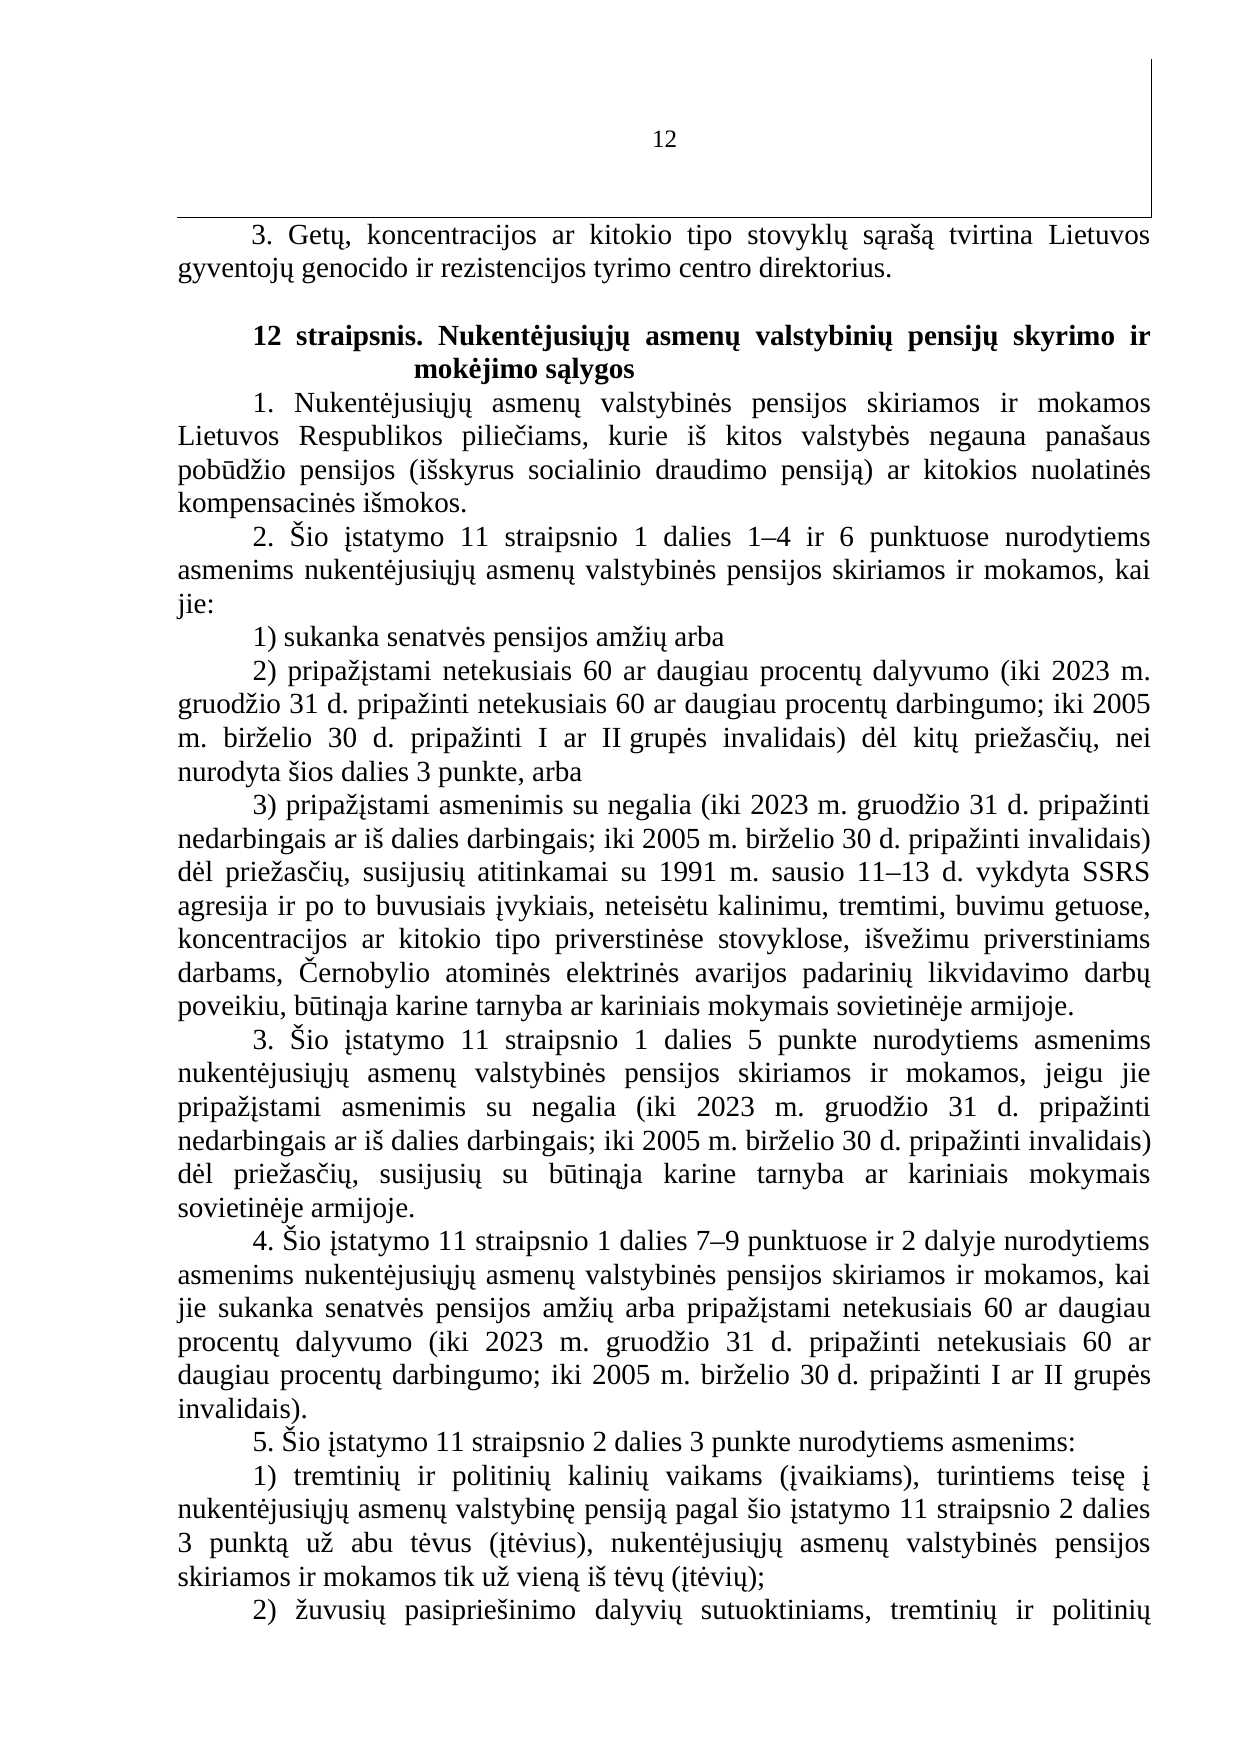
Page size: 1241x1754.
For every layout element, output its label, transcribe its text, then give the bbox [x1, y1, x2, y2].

text 1) sukanka senatvės pensijos amžių arba [177, 619, 1152, 653]
text 3) pripažįstami asmenimis su negalia (iki 2023 m. gruodžio 31 d. pripažinti nedarbingais ar iš dalies darbingais; iki 2005 m. birželio 30 d. pripažinti invalidais) dėl priežasčių, susijusių atitinkamai su 1991 m. sausio 11–13 d. vykdyta SSRS agresija ir po to buvusiais įvykiais, neteisėtu kalinimu, tremtimi, buvimu getuose, koncentracijos ar kitokio tipo priverstinėse stovyklose, išvežimu priverstiniams darbams, Černobylio atominės elektrinės avarijos padarinių likvidavimo darbų poveikiu, būtinąja karine tarnyba ar kariniais mokymais sovietinėje armijoje. [177, 787, 1152, 1022]
text 12 straipsnis. Nukentėjusiųjų asmenų valstybinių pensijų skyrimo ir mokėjimo sąlygos [252, 318, 1152, 385]
text 3. Getų, koncentracijos ar kitokio tipo stovyklų sąrašą tvirtina Lietuvos gyventojų genocido ir rezistencijos tyrimo centro direktorius. [177, 217, 1152, 284]
text 1) tremtinių ir politinių kalinių vaikams (įvaikiams), turintiems teisę į nukentėjusiųjų asmenų valstybinę pensiją pagal šio įstatymo 11 straipsnio 2 dalies 3 punktą už abu tėvus (įtėvius), nukentėjusiųjų asmenų valstybinės pensijos skiriamos ir mokamos tik už vieną iš tėvų (įtėvių); [177, 1458, 1152, 1592]
text 2. Šio įstatymo 11 straipsnio 1 dalies 1–4 ir 6 punktuose nurodytiems asmenims nukentėjusiųjų asmenų valstybinės pensijos skiriamos ir mokamos, kai jie: [177, 519, 1152, 619]
text 2) pripažįstami netekusiais 60 ar daugiau procentų dalyvumo (iki 2023 m. gruodžio 31 d. pripažinti netekusiais 60 ar daugiau procentų darbingumo; iki 2005 m. birželio 30 d. pripažinti I ar II grupės invalidais) dėl kitų priežasčių, nei nurodyta šios dalies 3 punkte, arba [177, 653, 1152, 787]
text 5. Šio įstatymo 11 straipsnio 2 dalies 3 punkte nurodytiems asmenims: [177, 1424, 1152, 1458]
text 1. Nukentėjusiųjų asmenų valstybinės pensijos skiriamos ir mokamos Lietuvos Respublikos piliečiams, kurie iš kitos valstybės negauna panašaus pobūdžio pensijos (išskyrus socialinio draudimo pensiją) ar kitokios nuolatinės kompensacinės išmokos. [177, 385, 1152, 519]
text 4. Šio įstatymo 11 straipsnio 1 dalies 7–9 punktuose ir 2 dalyje nurodytiems asmenims nukentėjusiųjų asmenų valstybinės pensijos skiriamos ir mokamos, kai jie sukanka senatvės pensijos amžių arba pripažįstami netekusiais 60 ar daugiau procentų dalyvumo (iki 2023 m. gruodžio 31 d. pripažinti netekusiais 60 ar daugiau procentų darbingumo; iki 2005 m. birželio 30 d. pripažinti I ar II grupės invalidais). [177, 1223, 1152, 1424]
text 2) žuvusių pasipriešinimo dalyvių sutuoktiniams, tremtinių ir politinių [177, 1592, 1152, 1626]
text 3. Šio įstatymo 11 straipsnio 1 dalies 5 punkte nurodytiems asmenims nukentėjusiųjų asmenų valstybinės pensijos skiriamos ir mokamos, jeigu jie pripažįstami asmenimis su negalia (iki 2023 m. gruodžio 31 d. pripažinti nedarbingais ar iš dalies darbingais; iki 2005 m. birželio 30 d. pripažinti invalidais) dėl priežasčių, susijusių su būtinąja karine tarnyba ar kariniais mokymais sovietinėje armijoje. [177, 1022, 1152, 1223]
